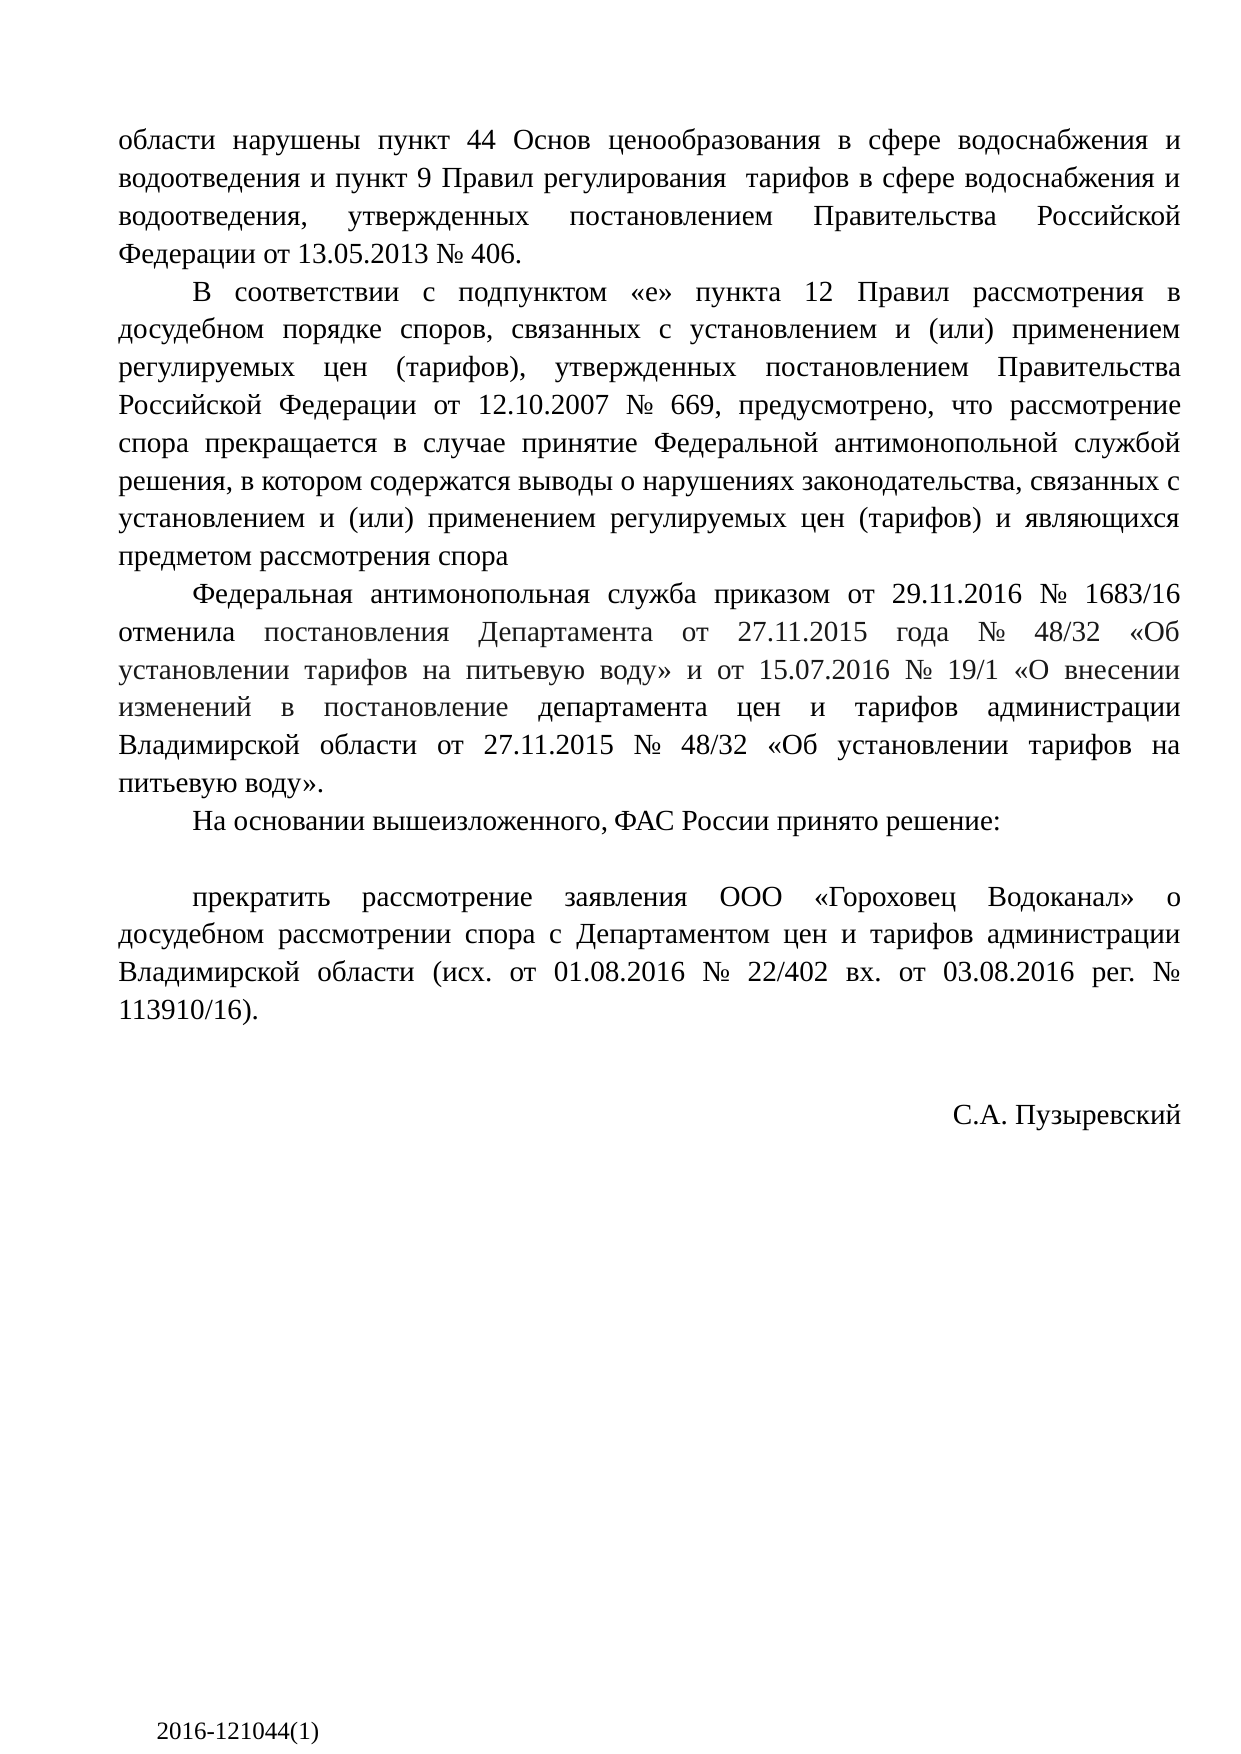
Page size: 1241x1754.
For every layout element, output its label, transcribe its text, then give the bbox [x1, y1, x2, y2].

text Федеральная антимонопольная служба приказом от 29.11.2016 № 1683/16 отменила постановления Департамента от 27.11.2015 года № 48/32 «Об установлении тарифов на питьевую воду» и от 15.07.2016 № 19/1 «О внесении изменений в постановление департамента цен и тарифов администрации Владимирской области от 27.11.2015 № 48/32 «Об установлении тарифов на питьевую воду». [118, 572, 1181, 799]
text С.А. Пузыревский [118, 1097, 1181, 1131]
text В соответствии с подпунктом «е» пункта 12 Правил рассмотрения в досудебном порядке споров, связанных с установлением и (или) применением регулируемых цен (тарифов), утвержденных постановлением Правительства Российской Федерации от 12.10.2007 № 669, предусмотрено, что рассмотрение спора прекращается в случае принятие Федеральной антимонопольной службой решения, в котором содержатся выводы о нарушениях законодательства, связанных с установлением и (или) применением регулируемых цен (тарифов) и являющихся предметом рассмотрения спора [118, 269, 1181, 572]
text На основании вышеизложенного, ФАС России принято решение: [118, 799, 1181, 837]
text области нарушены пункт 44 Основ ценообразования в сфере водоснабжения и водоотведения и пункт 9 Правил регулирования тарифов в сфере водоснабжения и водоотведения, утвержденных постановлением Правительства Российской Федерации от 13.05.2013 № 406. [118, 118, 1181, 269]
text прекратить рассмотрение заявления ООО «Гороховец Водоканал» о досудебном рассмотрении спора с Департаментом цен и тарифов администрации Владимирской области (исх. от 01.08.2016 № 22/402 вх. от 03.08.2016 рег. № 113910/16). [118, 874, 1181, 1026]
